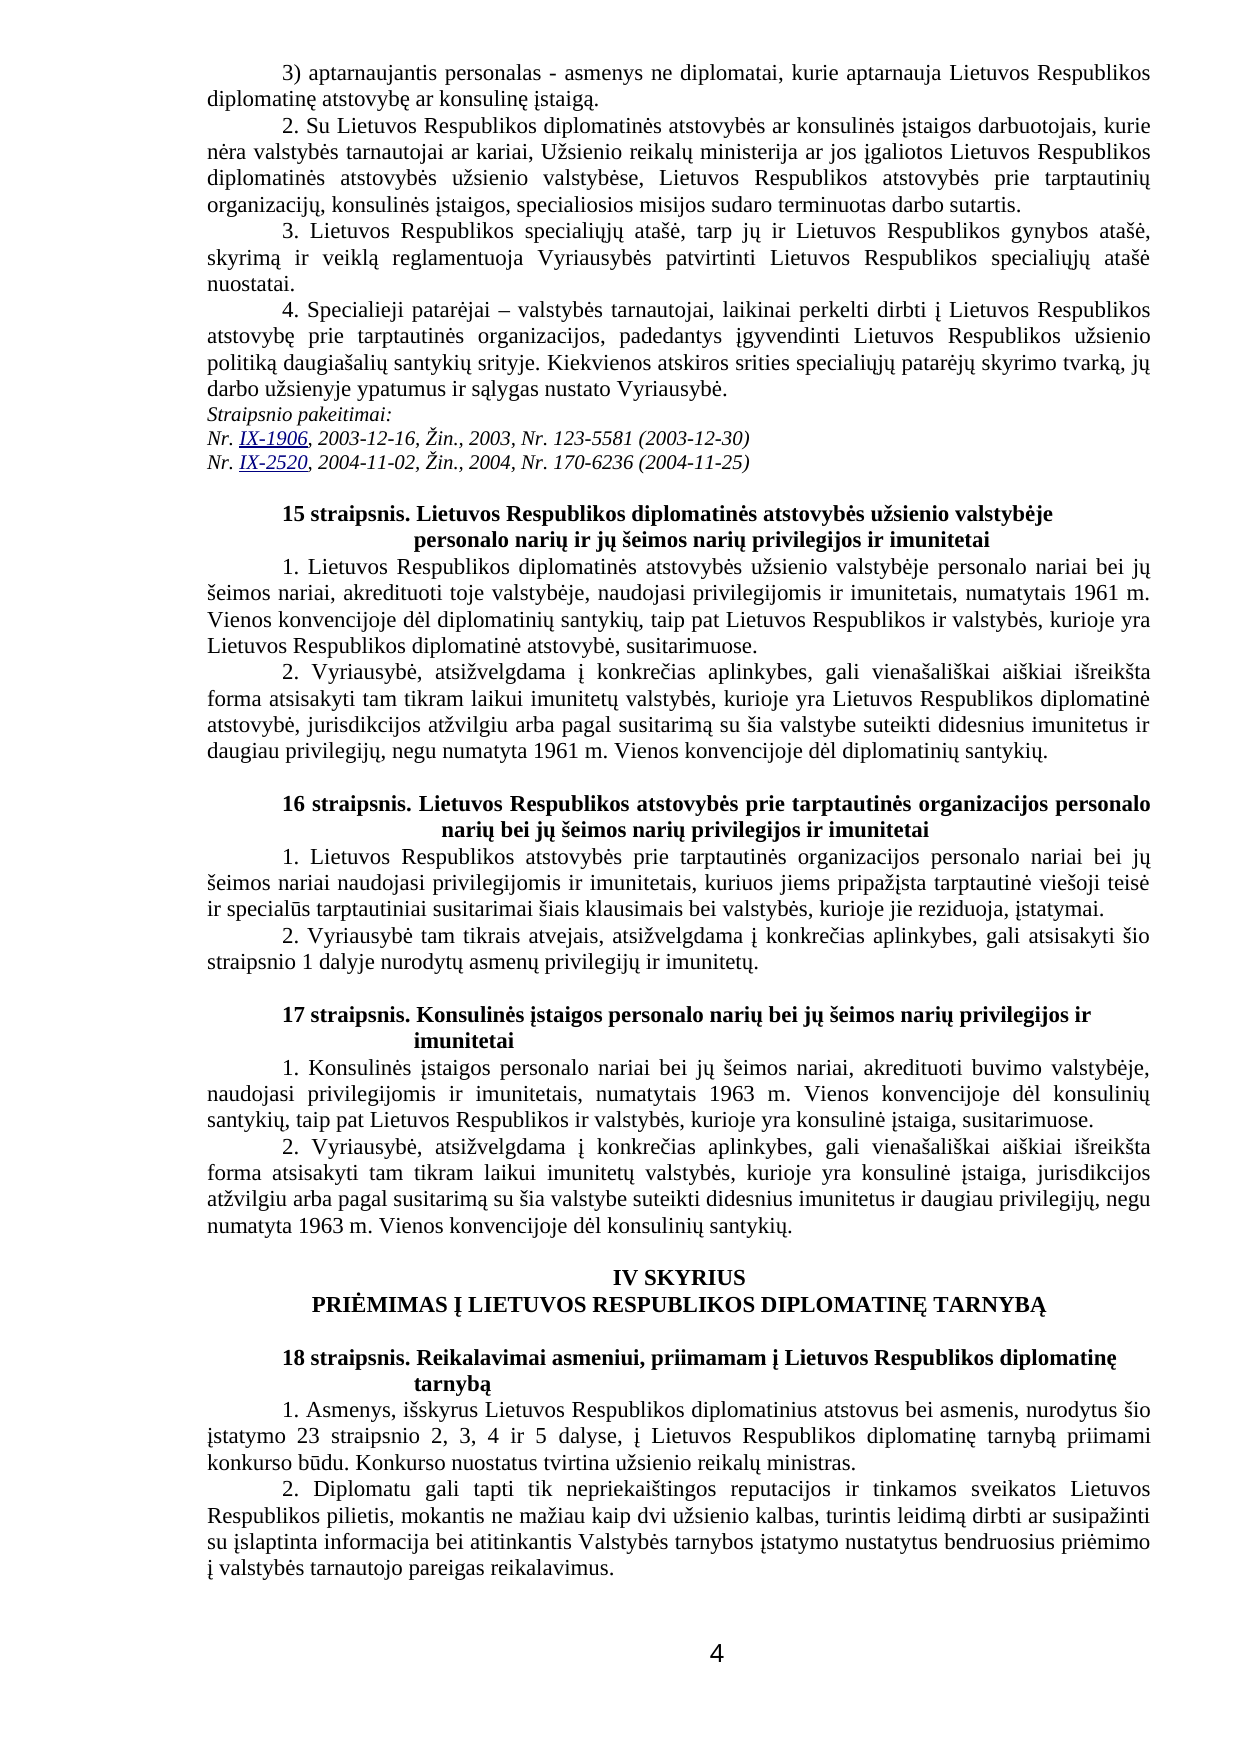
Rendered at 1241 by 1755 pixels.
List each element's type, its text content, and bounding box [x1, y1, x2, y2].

text 1. Lietuvos Respublikos atstovybės prie tarptautinės organizacijos personalo nariai bei jų šeimos nariai naudojasi privilegijomis ir imunitetais, kuriuos jiems pripažįsta tarptautinė viešoji teisė ir specialūs tarptautiniai susitarimai šiais klausimais bei valstybės, kurioje jie reziduoja, įstatymai. [207, 843, 1152, 922]
text 1. Lietuvos Respublikos diplomatinės atstovybės užsienio valstybėje personalo nariai bei jų šeimos nariai, akredituoti toje valstybėje, naudojasi privilegijomis ir imunitetais, numatytais 1961 m. Vienos konvencijoje dėl diplomatinių santykių, taip pat Lietuvos Respublikos ir valstybės, kurioje yra Lietuvos Respublikos diplomatinė atstovybė, susitarimuose. [207, 553, 1152, 658]
text 18 straipsnis. Reikalavimai asmeniui, priimamam į Lietuvos Respublikos diplomatinę [282, 1343, 1152, 1370]
text personalo narių ir jų šeimos narių privilegijos ir imunitetai [413, 527, 1152, 553]
text PRIĖMIMAS Į LIETUVOS RESPUBLIKOS DIPLOMATINĘ TARNYBĄ [207, 1291, 1152, 1317]
text 2. Su Lietuvos Respublikos diplomatinės atstovybės ar konsulinės įstaigos darbuotojais, kurie nėra valstybės tarnautojai ar kariai, Užsienio reikalų ministerija ar jos įgaliotos Lietuvos Respublikos diplomatinės atstovybės užsienio valstybėse, Lietuvos Respublikos atstovybės prie tarptautinių organizacijų, konsulinės įstaigos, specialiosios misijos sudaro terminuotas darbo sutartis. [207, 112, 1152, 217]
text imunitetai [413, 1027, 1152, 1054]
text 2. Vyriausybė, atsižvelgdama į konkrečias aplinkybes, gali vienašališkai aiškiai išreikšta forma atsisakyti tam tikram laikui imunitetų valstybės, kurioje yra konsulinė įstaiga, jurisdikcijos atžvilgiu arba pagal susitarimą su šia valstybe suteikti didesnius imunitetus ir daugiau privilegijų, negu numatyta 1963 m. Vienos konvencijoje dėl konsulinių santykių. [207, 1133, 1152, 1238]
text Straipsnio pakeitimai: [207, 402, 1152, 426]
text 3. Lietuvos Respublikos specialiųjų atašė, tarp jų ir Lietuvos Respublikos gynybos atašė, skyrimą ir veiklą reglamentuoja Vyriausybės patvirtinti Lietuvos Respublikos specialiųjų atašė nuostatai. [207, 217, 1152, 296]
text 15 straipsnis. Lietuvos Respublikos diplomatinės atstovybės užsienio valstybėje [282, 500, 1152, 527]
text 2. Vyriausybė tam tikrais atvejais, atsižvelgdama į konkrečias aplinkybes, gali atsisakyti šio straipsnio 1 dalyje nurodytų asmenų privilegijų ir imunitetų. [207, 922, 1152, 974]
text Nr. IX-1906, 2003-12-16, Žin., 2003, Nr. 123-5581 (2003-12-30) [207, 426, 1152, 450]
text 1. Asmenys, išskyrus Lietuvos Respublikos diplomatinius atstovus bei asmenis, nurodytus šio įstatymo 23 straipsnio 2, 3, 4 ir 5 dalyse, į Lietuvos Respublikos diplomatinę tarnybą priimami konkurso būdu. Konkurso nuostatus tvirtina užsienio reikalų ministras. [207, 1396, 1152, 1475]
text 16 straipsnis. Lietuvos Respublikos atstovybės prie tarptautinės organizacijos personalo narių bei jų šeimos narių privilegijos ir imunitetai [282, 790, 1152, 843]
text 2. Diplomatu gali tapti tik nepriekaištingos reputacijos ir tinkamos sveikatos Lietuvos Respublikos pilietis, mokantis ne mažiau kaip dvi užsienio kalbas, turintis leidimą dirbti ar susipažinti su įslaptinta informacija bei atitinkantis Valstybės tarnybos įstatymo nustatytus bendruosius priėmimo į valstybės tarnautojo pareigas reikalavimus. [207, 1475, 1152, 1581]
text 1. Konsulinės įstaigos personalo nariai bei jų šeimos nariai, akredituoti buvimo valstybėje, naudojasi privilegijomis ir imunitetais, numatytais 1963 m. Vienos konvencijoje dėl konsulinių santykių, taip pat Lietuvos Respublikos ir valstybės, kurioje yra konsulinė įstaiga, susitarimuose. [207, 1054, 1152, 1133]
text Nr. IX-2520, 2004-11-02, Žin., 2004, Nr. 170-6236 (2004-11-25) [207, 450, 1152, 474]
text tarnybą [413, 1370, 1152, 1396]
text 3) aptarnaujantis personalas - asmenys ne diplomatai, kurie aptarnauja Lietuvos Respublikos diplomatinę atstovybę ar konsulinę įstaigą. [207, 59, 1152, 112]
text 2. Vyriausybė, atsižvelgdama į konkrečias aplinkybes, gali vienašališkai aiškiai išreikšta forma atsisakyti tam tikram laikui imunitetų valstybės, kurioje yra Lietuvos Respublikos diplomatinė atstovybė, jurisdikcijos atžvilgiu arba pagal susitarimą su šia valstybe suteikti didesnius imunitetus ir daugiau privilegijų, negu numatyta 1961 m. Vienos konvencijoje dėl diplomatinių santykių. [207, 658, 1152, 764]
text 17 straipsnis. Konsulinės įstaigos personalo narių bei jų šeimos narių privilegijos ir [282, 1001, 1152, 1027]
text 4. Specialieji patarėjai – valstybės tarnautojai, laikinai perkelti dirbti į Lietuvos Respublikos atstovybę prie tarptautinės organizacijos, padedantys įgyvendinti Lietuvos Respublikos užsienio politiką daugiašalių santykių srityje. Kiekvienos atskiros srities specialiųjų patarėjų skyrimo tvarką, jų darbo užsienyje ypatumus ir sąlygas nustato Vyriausybė. [207, 296, 1152, 402]
text IV SKYRIUS [207, 1264, 1152, 1291]
